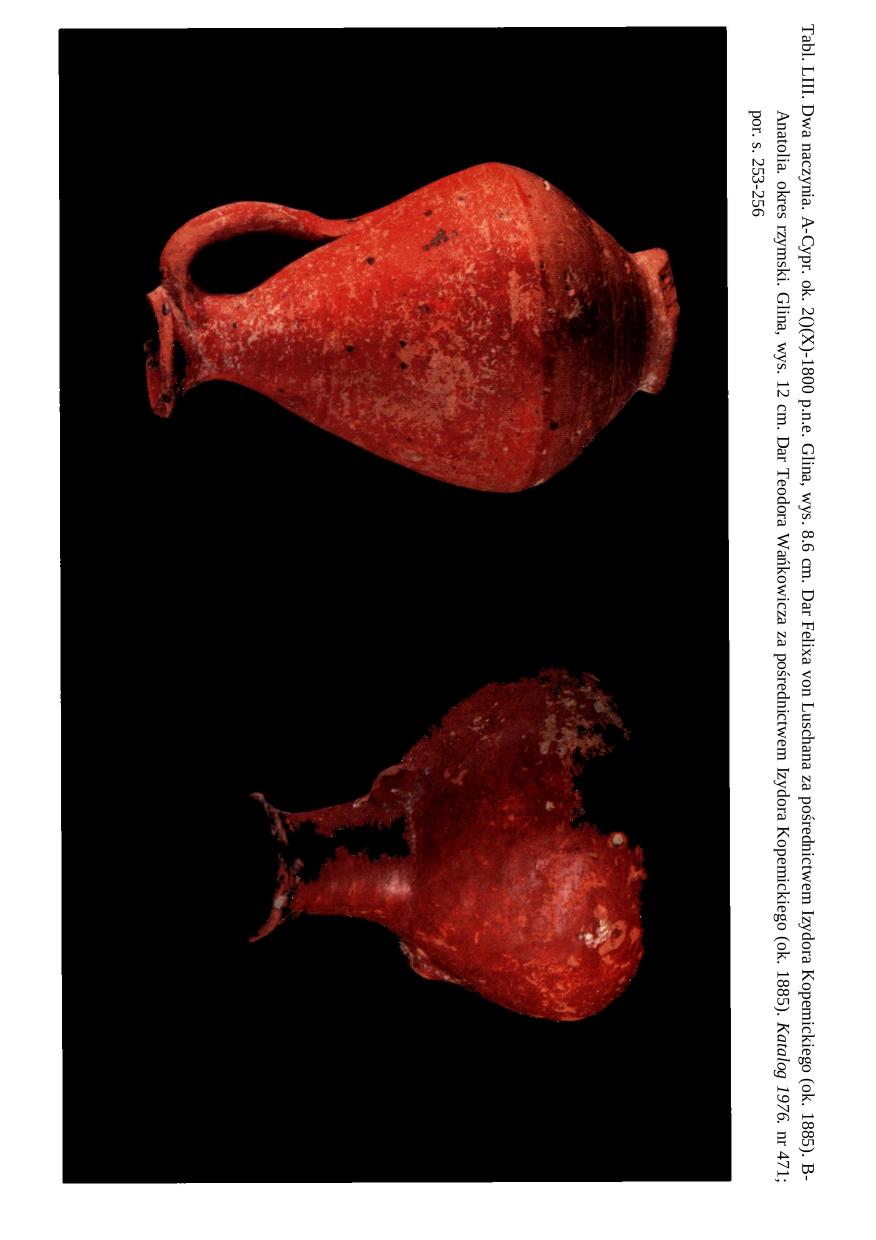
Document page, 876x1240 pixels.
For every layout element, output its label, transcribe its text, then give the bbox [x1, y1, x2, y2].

picture [57, 25, 733, 1185]
text Tabl. LIII. Dwa naczynia. A-Cypr. ok. 2()(X)-1800 p.n.e. Glina, wys. 8.6 cm. Dar Felixa von Luschana za pośrednictwem Izydora Kopemickiego (ok. 1885). B-Anatolia. okres rzymski. Glina, wys. 12 cm. Dar Teodora Wańkowicza za pośrednictwem Izydora Kopemickiego (ok. 1885). Katalog 1976. nr 471; por. s. 253-256 [749, 24, 819, 1183]
